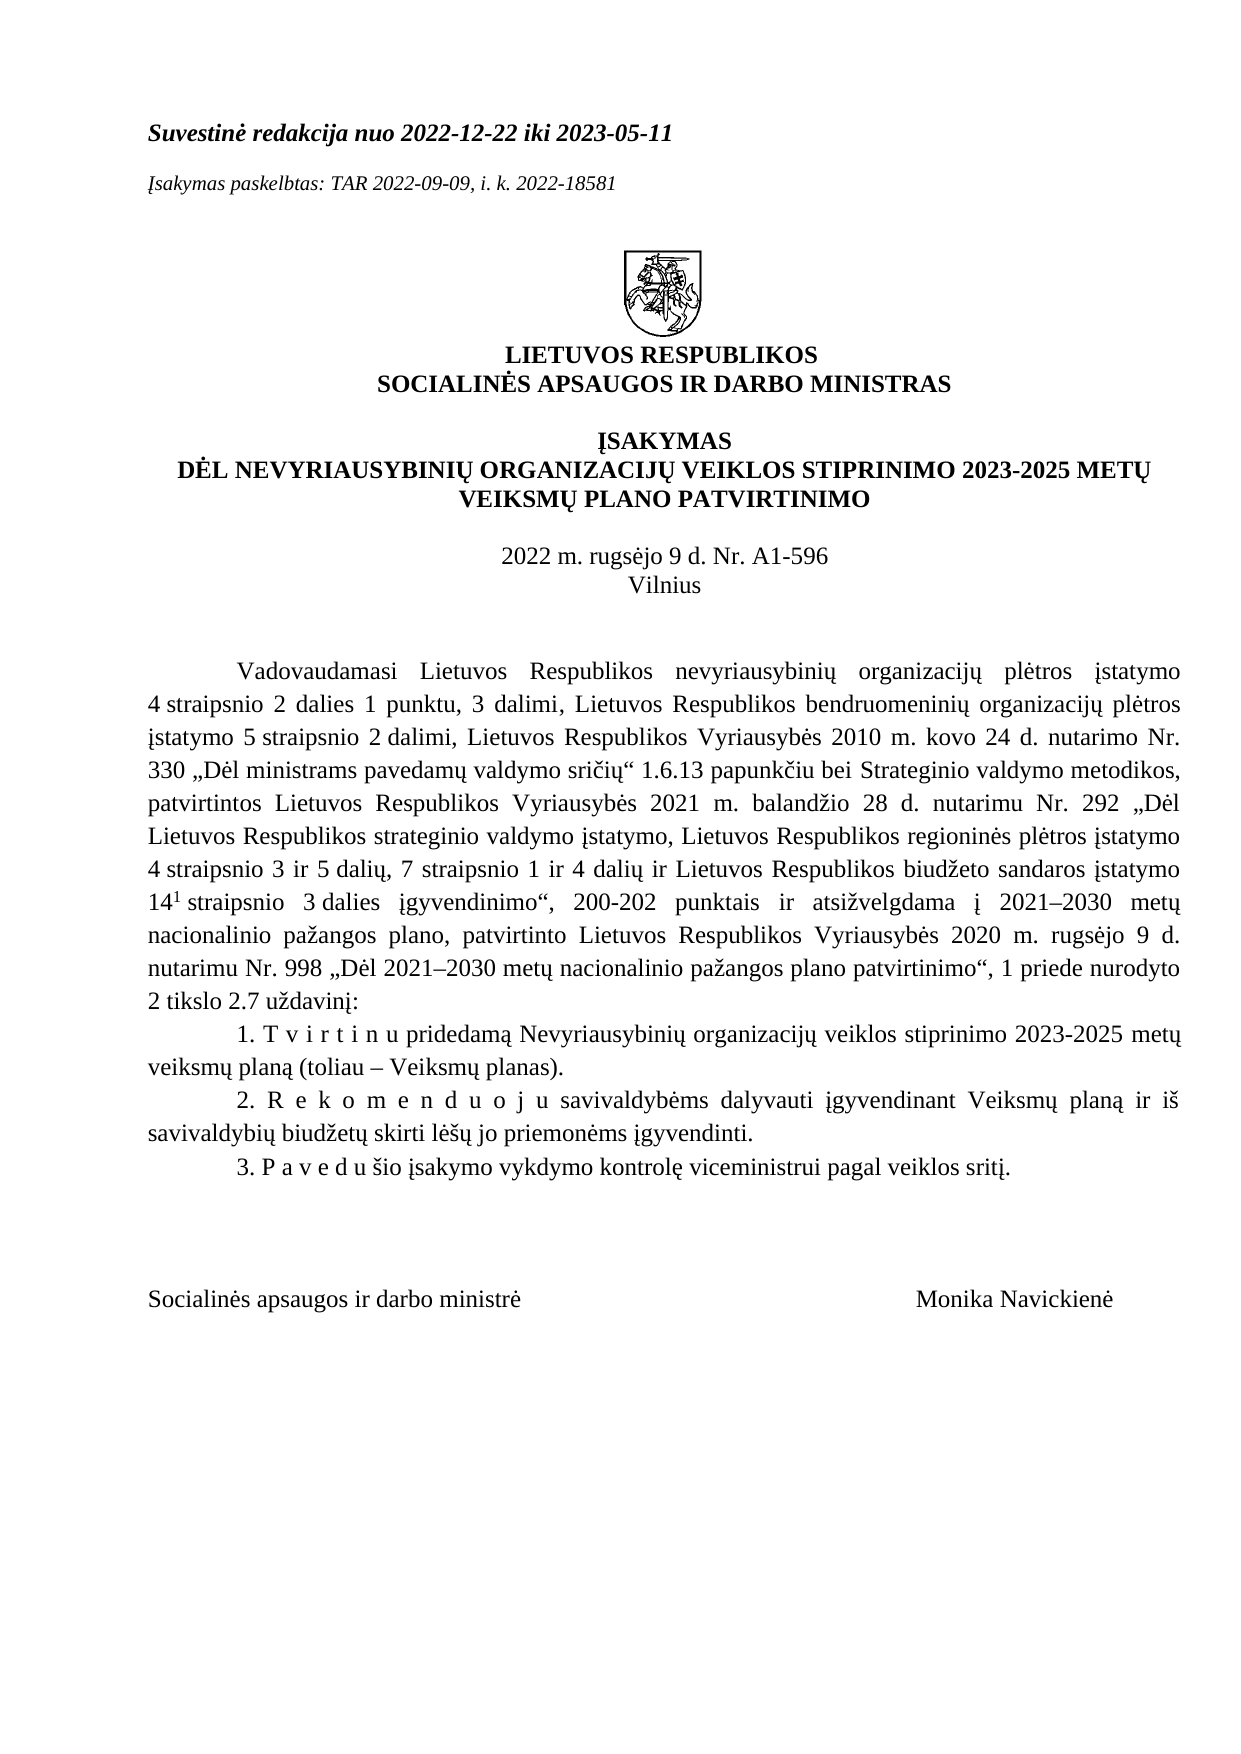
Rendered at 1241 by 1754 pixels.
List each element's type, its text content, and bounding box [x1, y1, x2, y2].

text Suvestinė redakcija nuo 2022-12-22 iki 2023-05-11 [148, 118, 1181, 147]
text Vadovaudamasi Lietuvos Respublikos nevyriausybinių organizacijų plėtros įstatymo 4 straipsnio 2 dalies 1 punktu, 3 dalimi, Lietuvos Respublikos bendruomeninių organizacijų plėtros įstatymo 5 straipsnio 2 dalimi, Lietuvos Respublikos Vyriausybės 2010 m. kovo 24 d. nutarimo Nr. 330 „Dėl ministrams pavedamų valdymo sričių“ 1.6.13 papunkčiu bei Strateginio valdymo metodikos, patvirtintos Lietuvos Respublikos Vyriausybės 2021 m. balandžio 28 d. nutarimu Nr. 292 „Dėl Lietuvos Respublikos strateginio valdymo įstatymo, Lietuvos Respublikos regioninės plėtros įstatymo 4 straipsnio 3 ir 5 dalių, 7 straipsnio 1 ir 4 dalių ir Lietuvos Respublikos biudžeto sandaros įstatymo 141 straipsnio 3 dalies įgyvendinimo“, 200-202 punktais ir atsižvelgdama į 2021–2030 metų nacionalinio pažangos plano, patvirtinto Lietuvos Respublikos Vyriausybės 2020 m. rugsėjo 9 d. nutarimu Nr. 998 „Dėl 2021–2030 metų nacionalinio pažangos plano patvirtinimo“, 1 priede nurodyto 2 tikslo 2.7 uždavinį: [148, 656, 1181, 1015]
text LIETUVOS RESPUBLIKOS [148, 340, 1181, 369]
text Įsakymas paskelbtas: TAR 2022-09-09, i. k. 2022-18581 [148, 171, 1181, 195]
text 3. P a v e d u šio įsakymo vykdymo kontrolę viceministrui pagal veiklos sritį. [148, 1152, 1181, 1180]
text Socialinės apsaugos ir darbo ministrė Monika Navickienė [148, 1284, 1181, 1312]
text ĮSAKYMAS [148, 426, 1181, 455]
text 2022 m. rugsėjo 9 d. Nr. A1-596 [148, 541, 1181, 570]
text Vilnius [148, 570, 1181, 599]
text 2. R e k o m e n d u o j u savivaldybėms dalyvauti įgyvendinant Veiksmų planą ir iš savivaldybių biudžetų skirti lėšų jo priemonėms įgyvendinti. [148, 1086, 1181, 1147]
text DĖL NEVYRIAUSYBINIŲ ORGANIZACIJŲ VEIKLOS STIPRINIMO 2023-2025 METŲ VEIKSMŲ PLANO PATVIRTINIMO [148, 455, 1181, 512]
text SOCIALINĖS APSAUGOS IR DARBO MINISTRAS [148, 369, 1181, 397]
text 1. T v i r t i n u pridedamą Nevyriausybinių organizacijų veiklos stiprinimo 2023-2025 metų veiksmų planą (toliau – Veiksmų planas). [148, 1019, 1181, 1081]
